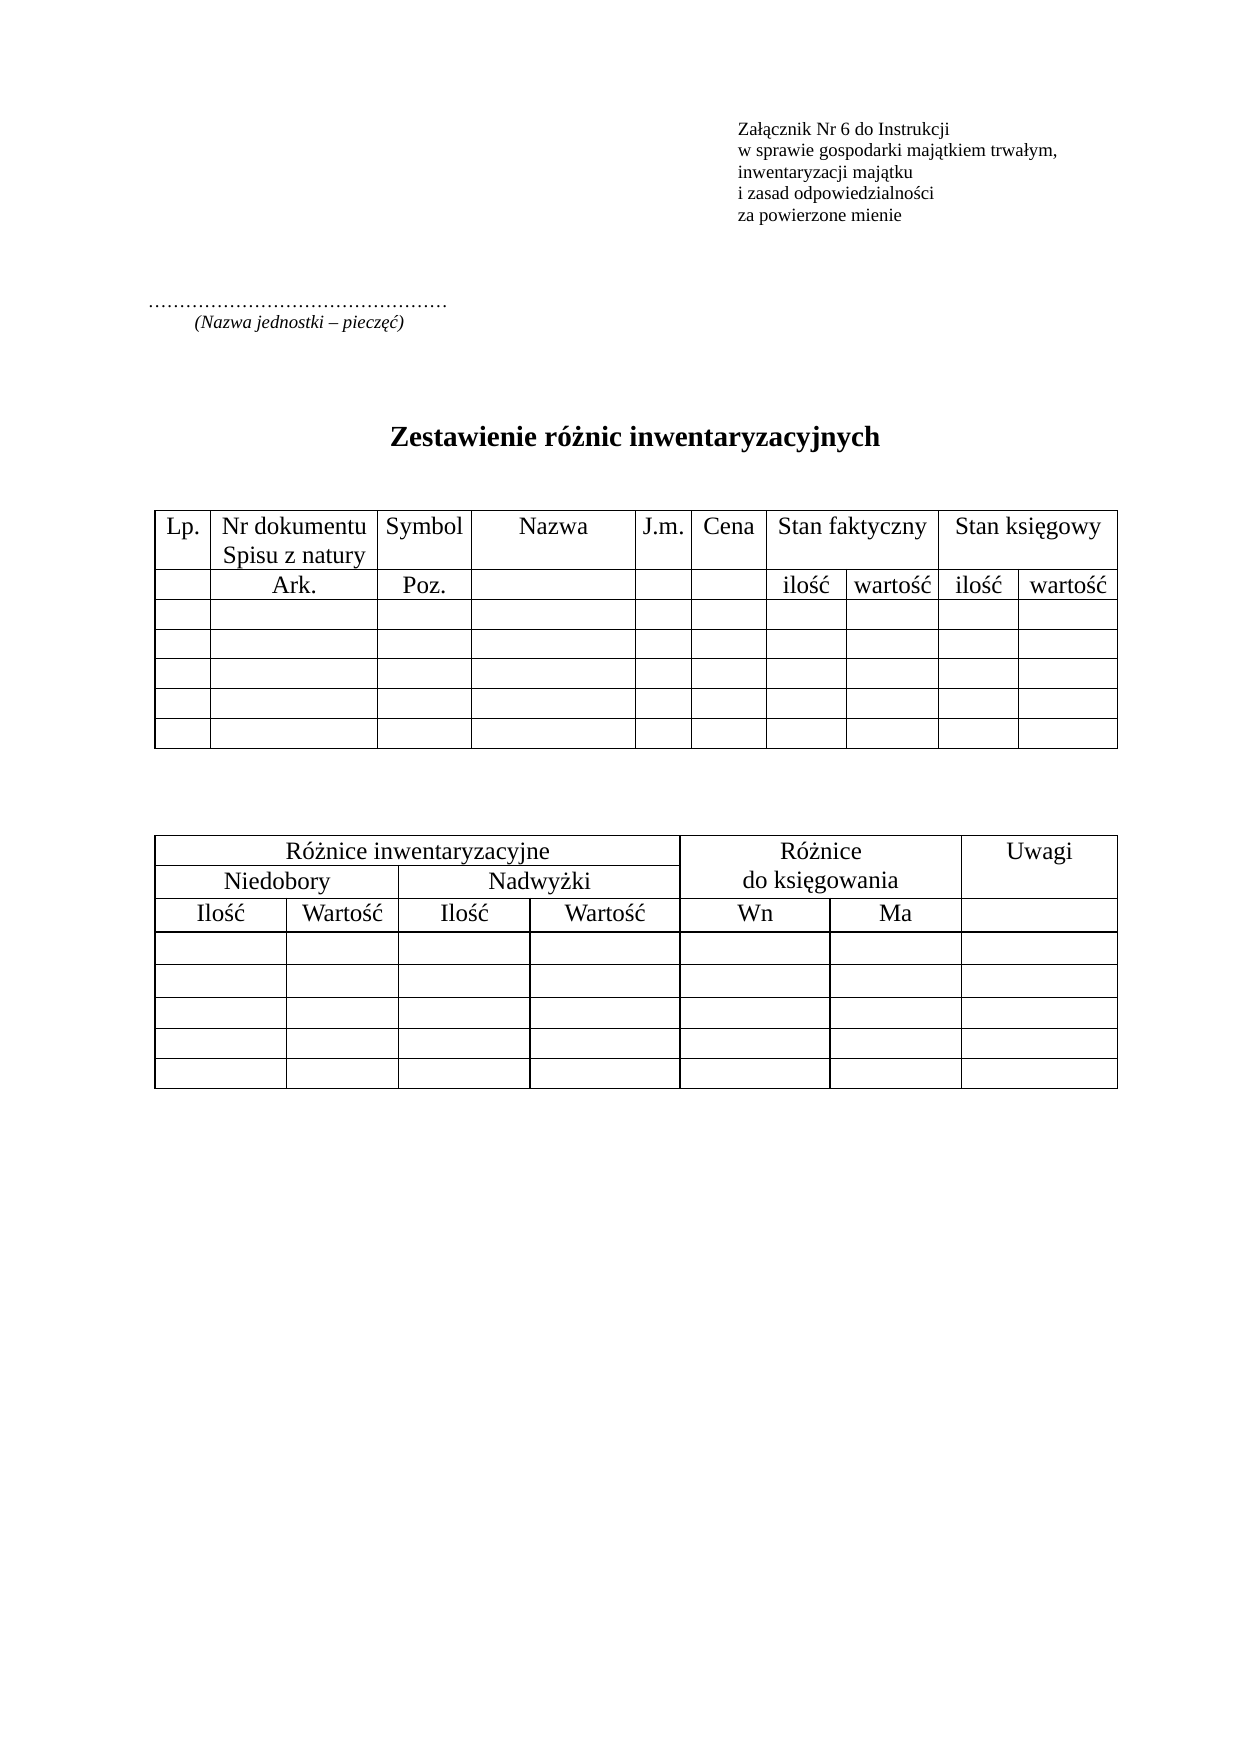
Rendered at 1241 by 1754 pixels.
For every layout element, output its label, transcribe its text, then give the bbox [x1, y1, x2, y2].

table_cell [636, 630, 691, 658]
table_cell [939, 719, 1018, 748]
table_cell Wartość [287, 899, 398, 931]
table_cell [211, 630, 377, 658]
table_cell [681, 1059, 829, 1087]
table_cell [531, 933, 679, 963]
table_cell Ma [831, 899, 961, 931]
table_cell [636, 659, 691, 688]
table_cell [847, 659, 938, 688]
table_cell [156, 600, 210, 628]
table_header Stan księgowy [939, 511, 1117, 569]
table_cell [962, 1029, 1117, 1058]
table_cell [636, 570, 691, 599]
table_cell [378, 689, 471, 718]
table_cell [531, 1029, 679, 1058]
table_cell [531, 998, 679, 1028]
table_cell [767, 630, 846, 658]
table_cell [156, 719, 210, 748]
table_cell [681, 965, 829, 997]
table_cell [636, 689, 691, 718]
table_cell [962, 965, 1117, 997]
table_cell [531, 965, 679, 997]
table_cell Poz. [378, 570, 471, 599]
table_cell [962, 899, 1117, 931]
table_cell [399, 1029, 529, 1058]
table_cell [831, 1059, 961, 1087]
table_cell Nadwyżki [399, 866, 679, 897]
table_cell [399, 965, 529, 997]
table_header J.m. [636, 511, 691, 569]
table_cell [681, 1029, 829, 1058]
table_cell [636, 600, 691, 628]
text w sprawie gospodarki majątkiem trwałym, [738, 139, 1122, 161]
table_cell wartość [1019, 570, 1117, 599]
table_header Lp. [156, 511, 210, 569]
text ………………………………………… [148, 290, 1122, 311]
table_cell [156, 933, 286, 963]
table_cell [681, 998, 829, 1028]
table_cell [156, 1029, 286, 1058]
table_cell [287, 965, 398, 997]
table_cell [692, 600, 766, 628]
table_cell [378, 659, 471, 688]
table_header Różnice inwentaryzacyjne [156, 836, 679, 865]
table_cell [287, 1029, 398, 1058]
table_cell [156, 689, 210, 718]
text Załącznik Nr 6 do Instrukcji [664, 117, 1122, 139]
text za powierzone mienie [664, 204, 1122, 225]
table_cell Ark. [211, 570, 377, 599]
table_cell [399, 933, 529, 963]
table_cell [962, 998, 1117, 1028]
text (Nazwa jednostki – pieczęć) [148, 311, 1122, 333]
table_cell [399, 998, 529, 1028]
table_cell [831, 1029, 961, 1058]
table_cell [692, 570, 766, 599]
table_cell [399, 1059, 529, 1087]
table_cell [156, 998, 286, 1028]
table_cell [692, 719, 766, 748]
table_cell [939, 600, 1018, 628]
table_cell [211, 659, 377, 688]
table_cell [847, 600, 938, 628]
table_cell [767, 689, 846, 718]
table_cell [1019, 600, 1117, 628]
table_cell [831, 933, 961, 963]
table_cell [378, 600, 471, 628]
table_cell [472, 689, 635, 718]
table_cell [939, 689, 1018, 718]
table_cell [692, 630, 766, 658]
table_cell [831, 998, 961, 1028]
table_cell [767, 600, 846, 628]
table_cell [692, 689, 766, 718]
table_cell Ilość [156, 899, 286, 931]
table_cell [1019, 659, 1117, 688]
table_header Cena [692, 511, 766, 569]
table_cell [1019, 630, 1117, 658]
table_cell [692, 659, 766, 688]
table_header Różnice do księgowania [681, 836, 961, 897]
table_header Symbol [378, 511, 471, 569]
table_cell [156, 965, 286, 997]
text Zestawienie różnic inwentaryzacyjnych [148, 419, 1122, 453]
text i zasad odpowiedzialności [664, 182, 1122, 204]
table_cell [847, 689, 938, 718]
table_cell [767, 719, 846, 748]
table_cell [156, 570, 210, 599]
table_cell [211, 689, 377, 718]
table_header Nazwa [472, 511, 635, 569]
table_cell Niedobory [156, 866, 398, 897]
table_cell [211, 600, 377, 628]
table_cell [636, 719, 691, 748]
table_cell [211, 719, 377, 748]
table_cell [681, 933, 829, 963]
table_cell [156, 1059, 286, 1087]
table_cell Ilość [399, 899, 529, 931]
table_header Stan faktyczny [767, 511, 938, 569]
table_cell [378, 719, 471, 748]
table_cell [767, 659, 846, 688]
table_cell [378, 630, 471, 658]
table_cell [531, 1059, 679, 1087]
table_cell [1019, 689, 1117, 718]
table_cell [472, 659, 635, 688]
table_cell [939, 630, 1018, 658]
table_header Nr dokumentu Spisu z natury [211, 511, 377, 569]
table_cell [472, 630, 635, 658]
table_cell [831, 965, 961, 997]
table_cell [287, 933, 398, 963]
table_cell Wn [681, 899, 829, 931]
table_cell [962, 933, 1117, 963]
table_cell Wartość [531, 899, 679, 931]
table_cell [156, 630, 210, 658]
table_cell [156, 659, 210, 688]
table_cell ilość [939, 570, 1018, 599]
table_cell [1019, 719, 1117, 748]
text inwentaryzacji majątku [664, 161, 1122, 182]
table_cell [472, 600, 635, 628]
table_cell [939, 659, 1018, 688]
table_cell ilość [767, 570, 846, 599]
table_cell [472, 570, 635, 599]
table_cell [287, 998, 398, 1028]
table_cell [472, 719, 635, 748]
table_cell wartość [847, 570, 938, 599]
table_cell [287, 1059, 398, 1087]
table_cell [847, 630, 938, 658]
table_header Uwagi [962, 836, 1117, 897]
table_cell [847, 719, 938, 748]
table_cell [962, 1059, 1117, 1087]
